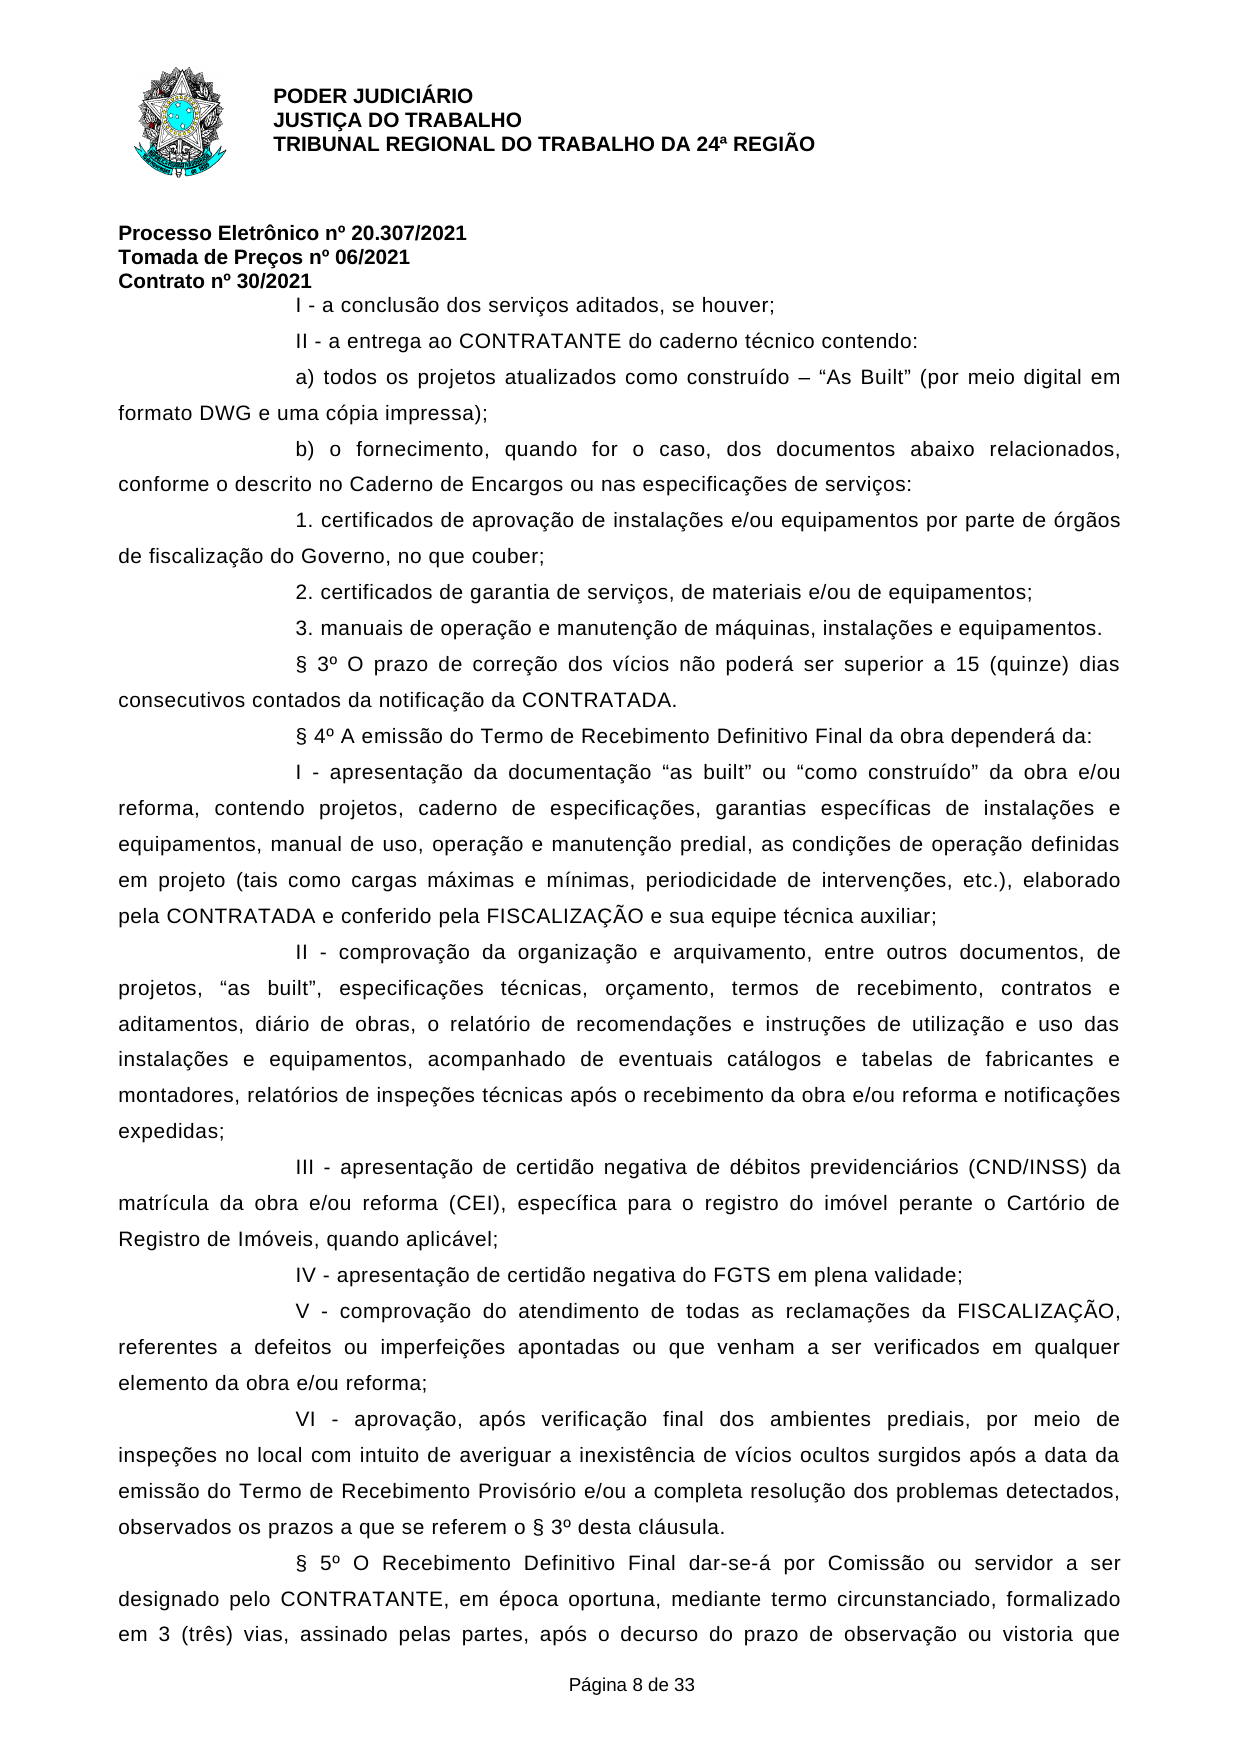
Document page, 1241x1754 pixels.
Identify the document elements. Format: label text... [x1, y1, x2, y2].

text V - comprovação do atendimento de todas as reclamações da FISCALIZAÇÃO, referentes a defeitos ou imperfeições apontadas ou que venham a ser verificados em qualquer elemento da obra e/ou reforma; [118, 1299, 1122, 1395]
text I - a conclusão dos serviços aditados, se houver; [118, 293, 1122, 317]
text II - comprovação da organização e arquivamento, entre outros documentos, de projetos, “as built”, especificações técnicas, orçamento, termos de recebimento, contratos e aditamentos, diário de obras, o relatório de recomendações e instruções de utilização e uso das instalações e equipamentos, acompanhado de eventuais catálogos e tabelas de fabricantes e montadores, relatórios de inspeções técnicas após o recebimento da obra e/ou reforma e notificações expedidas; [118, 939, 1122, 1143]
text § 4º A emissão do Termo de Recebimento Definitivo Final da obra dependerá da: [118, 724, 1122, 748]
text § 5º O Recebimento Definitivo Final dar-se-á por Comissão ou servidor a ser designado pelo CONTRATANTE, em época oportuna, mediante termo circunstanciado, formalizado em 3 (três) vias, assinado pelas partes, após o decurso do prazo de observação ou vistoria que [118, 1550, 1122, 1646]
text II - a entrega ao CONTRATANTE do caderno técnico contendo: [118, 328, 1122, 352]
text § 3º O prazo de correção dos vícios não poderá ser superior a 15 (quinze) dias consecutivos contados da notificação da CONTRATADA. [118, 652, 1122, 712]
text 2. certificados de garantia de serviços, de materiais e/ou de equipamentos; [118, 580, 1122, 604]
text VI - aprovação, após verificação final dos ambientes prediais, por meio de inspeções no local com intuito de averiguar a inexistência de vícios ocultos surgidos após a data da emissão do Termo de Recebimento Provisório e/ou a completa resolução dos problemas detectados, observados os prazos a que se referem o § 3º desta cláusula. [118, 1407, 1122, 1538]
text III - apresentação de certidão negativa de débitos previdenciários (CND/INSS) da matrícula da obra e/ou reforma (CEI), específica para o registro do imóvel perante o Cartório de Registro de Imóveis, quando aplicável; [118, 1155, 1122, 1251]
picture [133, 66, 228, 178]
text IV - apresentação de certidão negativa do FGTS em plena validade; [118, 1263, 1122, 1287]
text 3. manuais de operação e manutenção de máquinas, instalações e equipamentos. [118, 616, 1122, 640]
text 1. certificados de aprovação de instalações e/ou equipamentos por parte de órgãos de fiscalização do Governo, no que couber; [118, 508, 1122, 568]
text b) o fornecimento, quando for o caso, dos documentos abaixo relacionados, conforme o descrito no Caderno de Encargos ou nas especificações de serviços: [118, 436, 1122, 496]
text I - apresentação da documentação “as built” ou “como construído” da obra e/ou reforma, contendo projetos, caderno de especificações, garantias específicas de instalações e equipamentos, manual de uso, operação e manutenção predial, as condições de operação definidas em projeto (tais como cargas máximas e mínimas, periodicidade de intervenções, etc.), elaborado pela CONTRATADA e conferido pela FISCALIZAÇÃO e sua equipe técnica auxiliar; [118, 760, 1122, 927]
text a) todos os projetos atualizados como construído – “As Built” (por meio digital em formato DWG e uma cópia impressa); [118, 364, 1122, 424]
